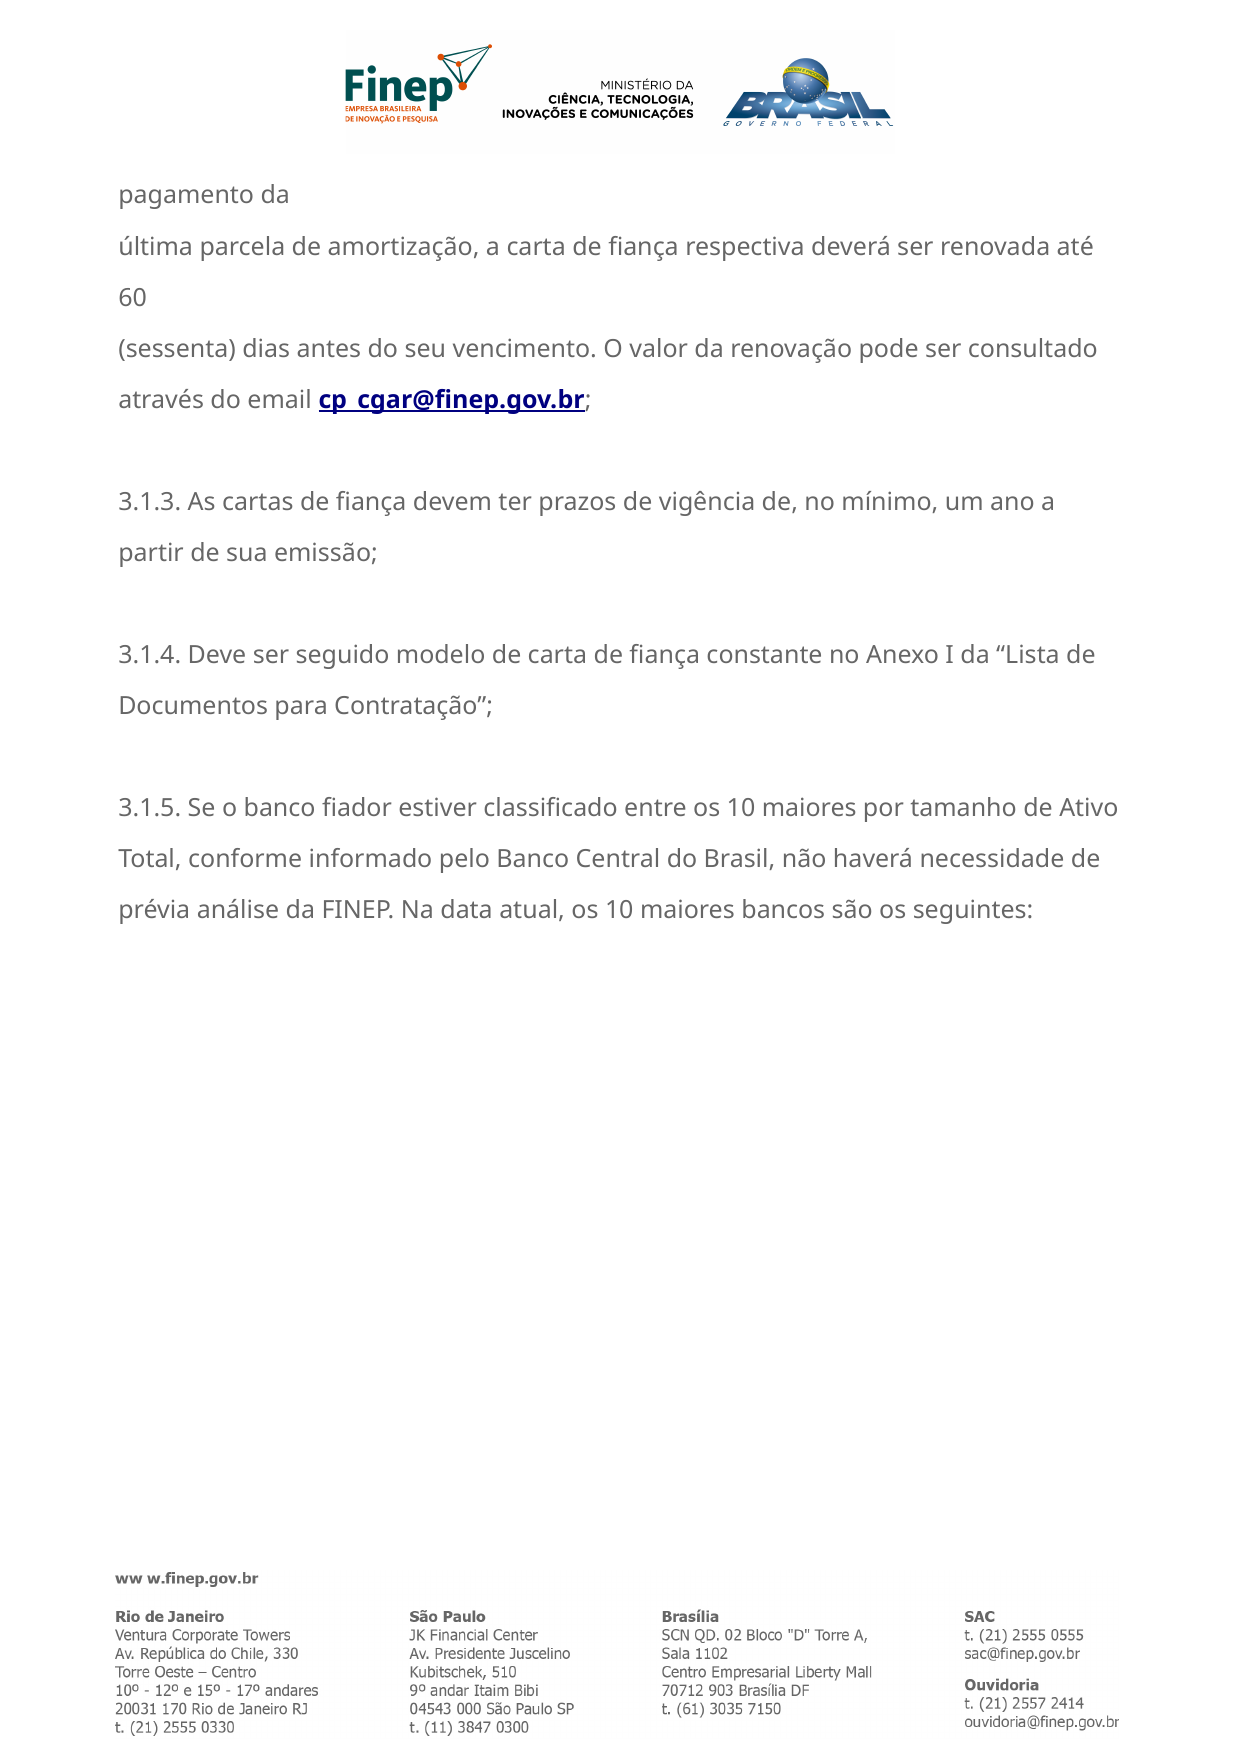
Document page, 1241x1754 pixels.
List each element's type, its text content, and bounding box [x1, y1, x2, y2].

text 3.1.3. As cartas de fiança devem ter prazos de vigência de, no mínimo, um ano a partir de sua emissão; [118, 483, 1122, 568]
picture [115, 1570, 1119, 1739]
text última parcela de amortização, a carta de fiança respectiva deverá ser renovada até 60 [118, 228, 1122, 313]
text 3.1.5. Se o banco fiador estiver classificado entre os 10 maiores por tamanho de Ativo Total, conforme informado pelo Banco Central do Brasil, não haverá necessidade de prévia análise da FINEP. Na data atual, os 10 maiores bancos são os seguintes: [118, 790, 1122, 926]
text Documentos para Contratação”; [118, 688, 1122, 722]
text (sessenta) dias antes do seu vencimento. O valor da renovação pode ser consultado através do email cp_cgar@finep.gov.br; [118, 330, 1122, 415]
picture [345, 30, 895, 154]
text 3.1.4. Deve ser seguido modelo de carta de fiança constante no Anexo I da “Lista de [118, 637, 1122, 671]
text pagamento da [118, 177, 1122, 211]
